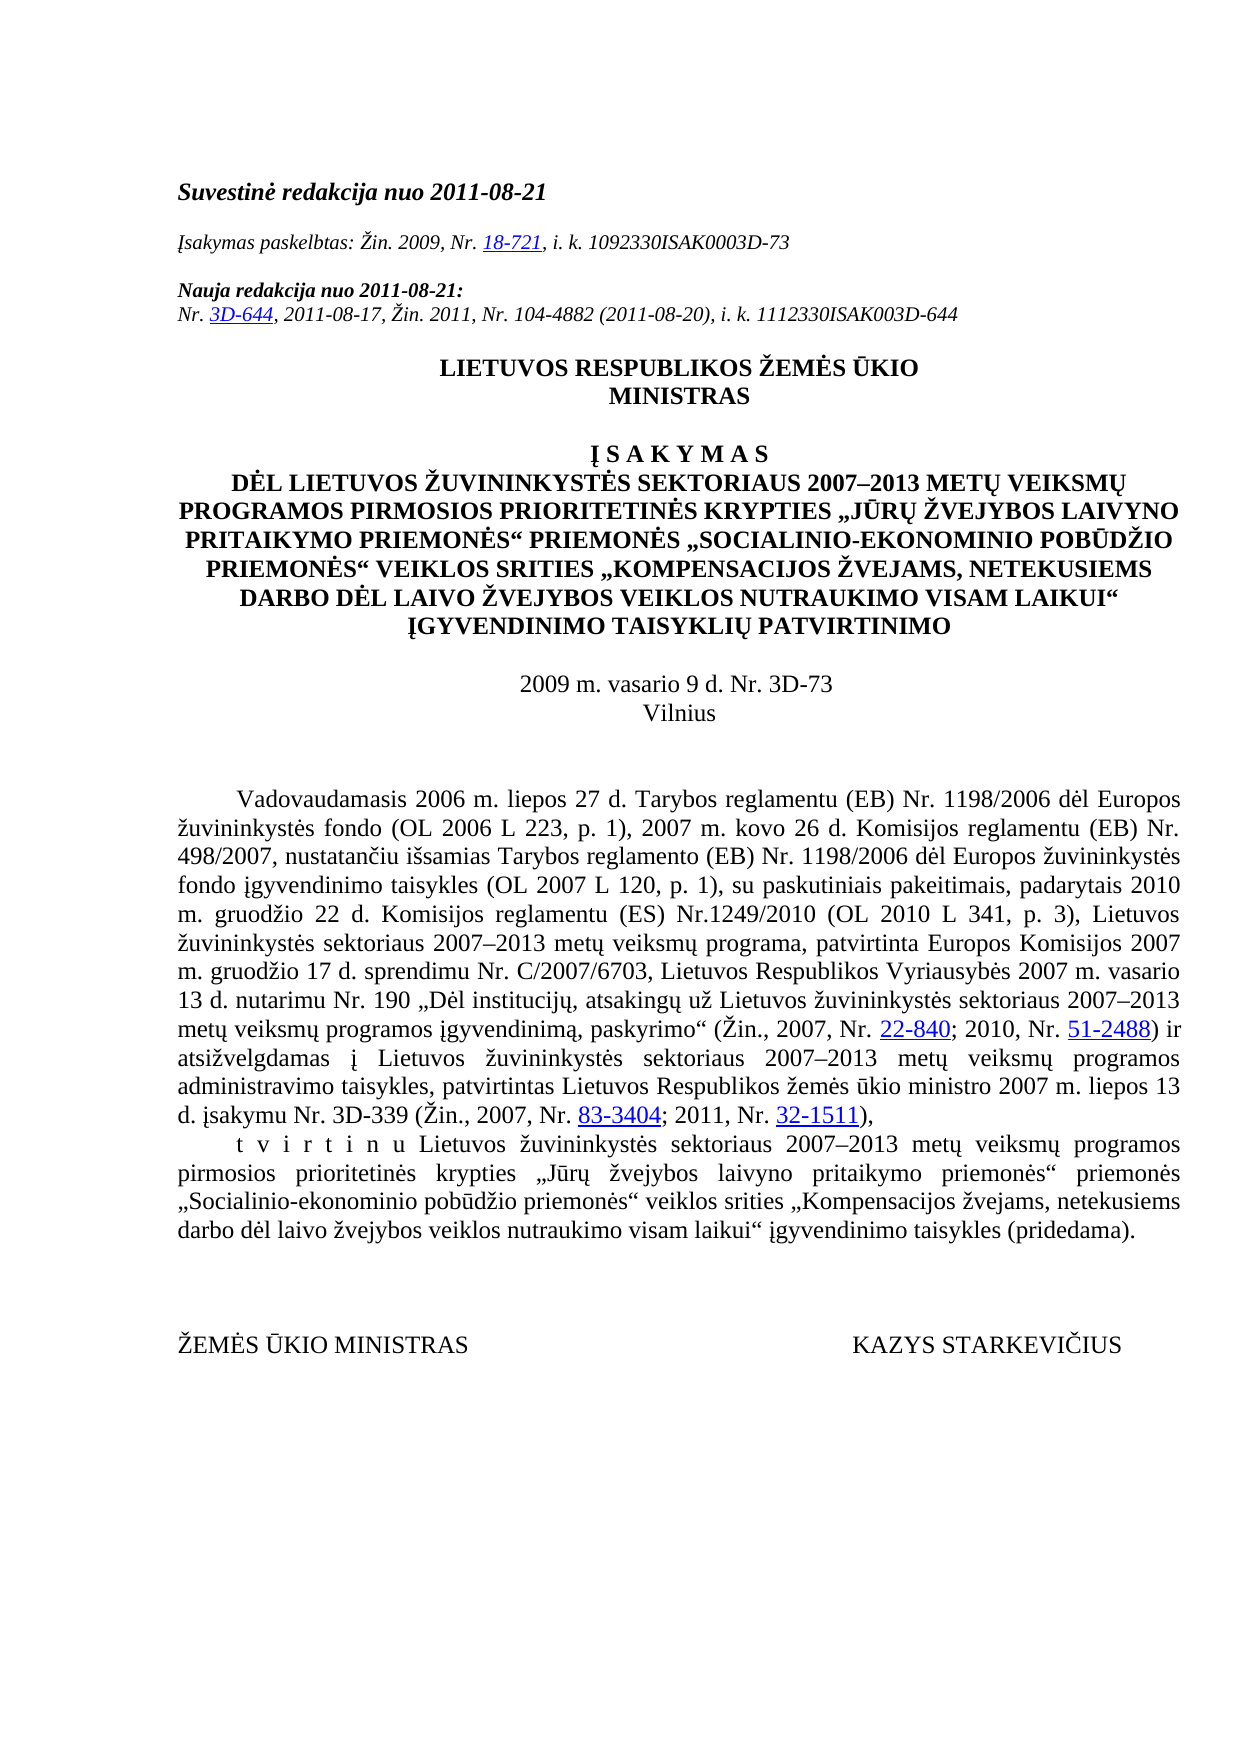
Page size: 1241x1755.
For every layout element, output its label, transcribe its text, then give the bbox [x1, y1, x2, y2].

text Suvestinė redakcija nuo 2011-08-21 [177, 177, 1181, 206]
text t v i r t i n u Lietuvos žuvininkystės sektoriaus 2007–2013 metų veiksmų programos pirmosios prioritetinės krypties „Jūrų žvejybos laivyno pritaikymo priemonės“ priemonės „Socialinio-ekonominio pobūdžio priemonės“ veiklos srities „Kompensacijos žvejams, netekusiems darbo dėl laivo žvejybos veiklos nutraukimo visam laikui“ įgyvendinimo taisykles (pridedama). [177, 1129, 1181, 1244]
text MINISTRAS [177, 381, 1181, 410]
text 2009 m. vasario 9 d. Nr. 3D-73 [177, 669, 1181, 698]
text Nr. 3D-644, 2011-08-17, Žin. 2011, Nr. 104-4882 (2011-08-20), i. k. 1112330ISAK003D-644 [177, 302, 1181, 326]
text Vilnius [177, 698, 1181, 726]
text Į S A K Y M A S [177, 439, 1181, 468]
text DĖL LIETUVOS ŽUVININKYSTĖS SEKTORIAUS 2007–2013 METŲ VEIKSMŲ PROGRAMOS PIRMOSIOS PRIORITETINĖS KRYPTIES „JŪRŲ ŽVEJYBOS LAIVYNO PRITAIKYMO PRIEMONĖS“ PRIEMONĖS „SOCIALINIO-EKONOMINIO POBŪDŽIO PRIEMONĖS“ VEIKLOS SRITIES „KOMPENSACIJOS ŽVEJAMS, NETEKUSIEMS DARBO DĖL LAIVO ŽVEJYBOS VEIKLOS NUTRAUKIMO VISAM LAIKUI“ ĮGYVENDINIMO TAISYKLIŲ PATVIRTINIMO [177, 468, 1181, 640]
text ŽEMĖS ŪKIO MINISTRAS KAZYS STARKEVIČIUS [177, 1330, 1181, 1359]
text LIETUVOS RESPUBLIKOS ŽEMĖS ŪKIO [177, 353, 1181, 381]
text Nauja redakcija nuo 2011-08-21: [177, 278, 1181, 302]
text Vadovaudamasis 2006 m. liepos 27 d. Tarybos reglamentu (EB) Nr. 1198/2006 dėl Europos žuvininkystės fondo (OL 2006 L 223, p. 1), 2007 m. kovo 26 d. Komisijos reglamentu (EB) Nr. 498/2007, nustatančiu išsamias Tarybos reglamento (EB) Nr. 1198/2006 dėl Europos žuvininkystės fondo įgyvendinimo taisykles (OL 2007 L 120, p. 1), su paskutiniais pakeitimais, padarytais 2010 m. gruodžio 22 d. Komisijos reglamentu (ES) Nr.1249/2010 (OL 2010 L 341, p. 3), Lietuvos žuvininkystės sektoriaus 2007–2013 metų veiksmų programa, patvirtinta Europos Komisijos 2007 m. gruodžio 17 d. sprendimu Nr. C/2007/6703, Lietuvos Respublikos Vyriausybės 2007 m. vasario 13 d. nutarimu Nr. 190 „Dėl institucijų, atsakingų už Lietuvos žuvininkystės sektoriaus 2007–2013 metų veiksmų programos įgyvendinimą, paskyrimo“ (Žin., 2007, Nr. 22-840; 2010, Nr. 51-2488) ir atsižvelgdamas į Lietuvos žuvininkystės sektoriaus 2007–2013 metų veiksmų programos administravimo taisykles, patvirtintas Lietuvos Respublikos žemės ūkio ministro 2007 m. liepos 13 d. įsakymu Nr. 3D-339 (Žin., 2007, Nr. 83-3404; 2011, Nr. 32-1511), [177, 784, 1181, 1129]
text Įsakymas paskelbtas: Žin. 2009, Nr. 18-721, i. k. 1092330ISAK0003D-73 [177, 230, 1181, 254]
